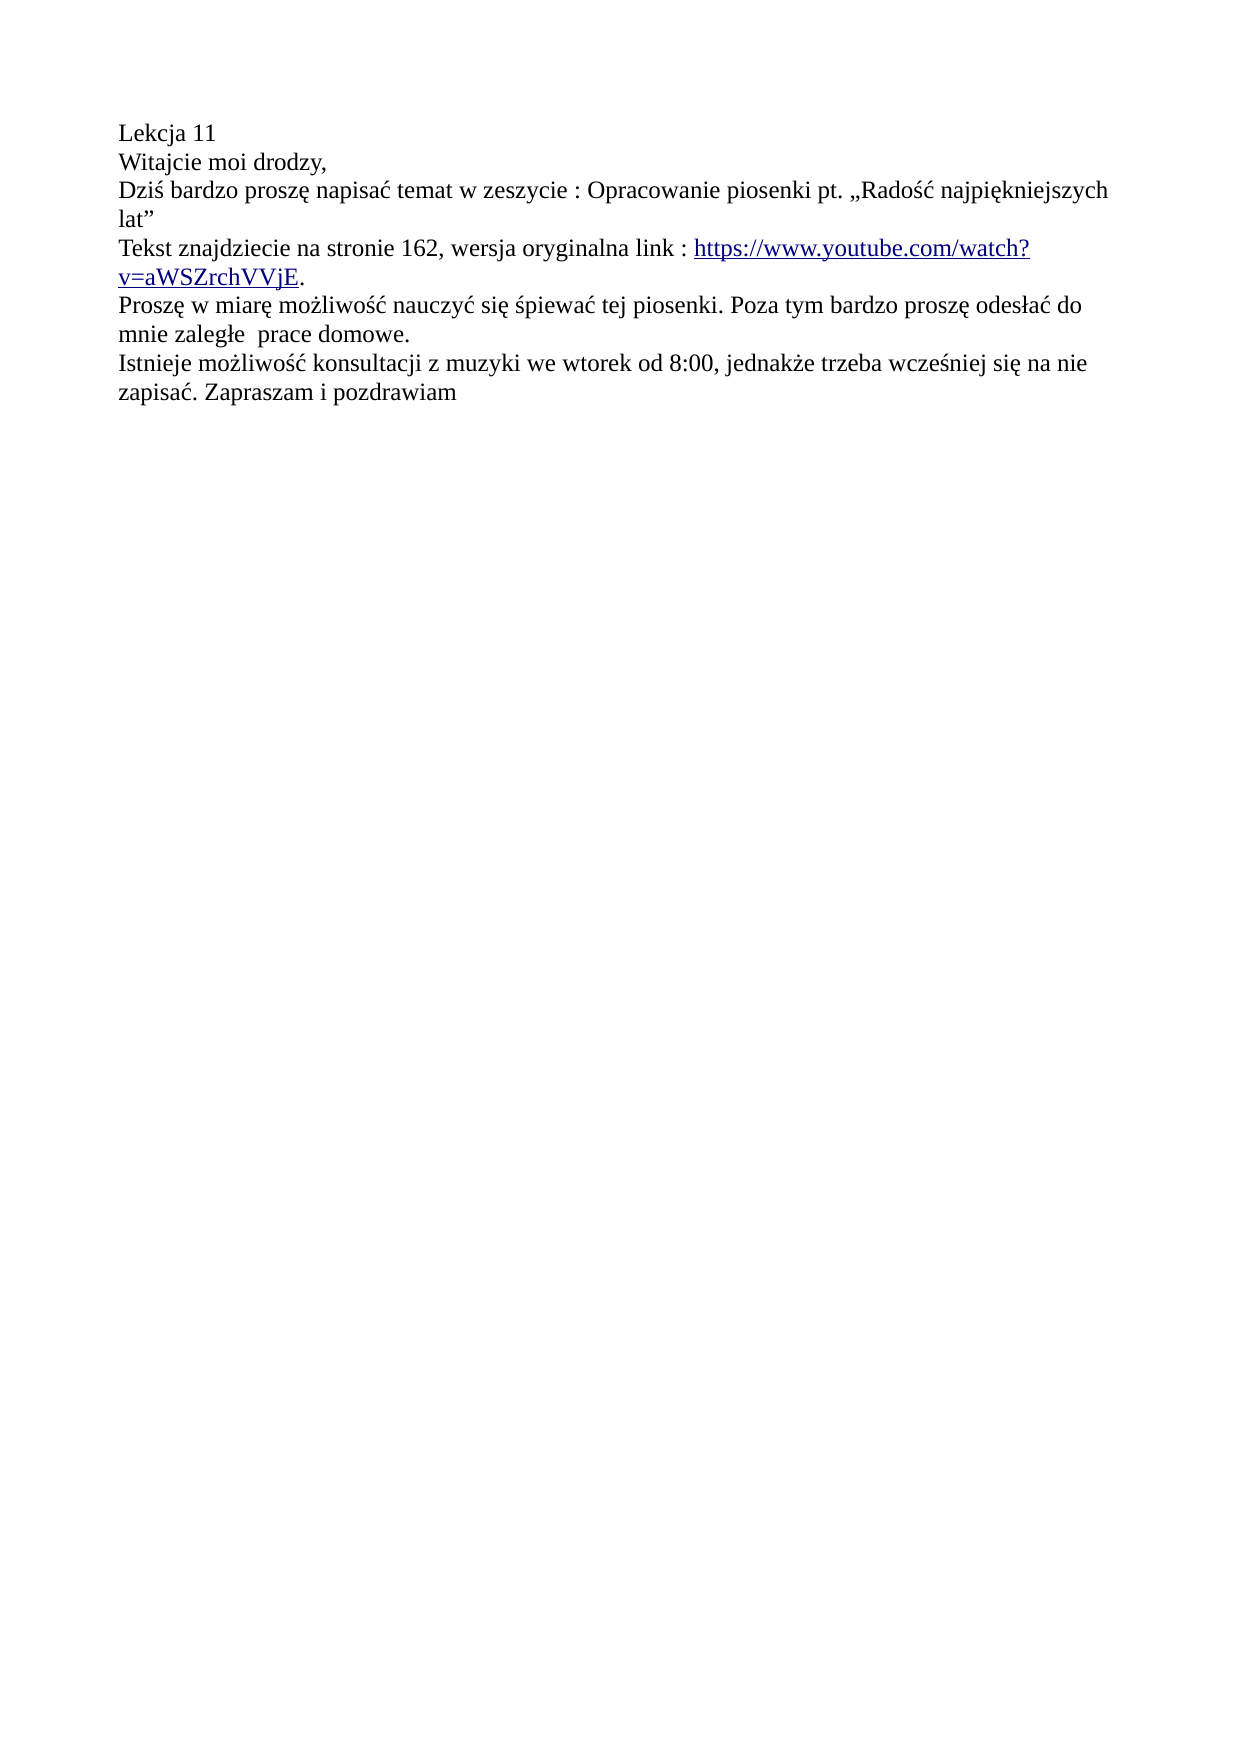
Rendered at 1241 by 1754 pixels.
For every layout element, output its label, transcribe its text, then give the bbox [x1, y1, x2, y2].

text Lekcja 11 [118, 118, 1122, 147]
text Witajcie moi drodzy, [118, 147, 1122, 176]
text Tekst znajdziecie na stronie 162, wersja oryginalna link : https://www.youtube.com/watch?v=aWSZrchVVjE. [118, 233, 1122, 291]
text Dziś bardzo proszę napisać temat w zeszycie : Opracowanie piosenki pt. „Radość najpiękniejszych lat” [118, 176, 1122, 233]
text Proszę w miarę możliwość nauczyć się śpiewać tej piosenki. Poza tym bardzo proszę odesłać do mnie zaległe prace domowe. [118, 291, 1122, 348]
text Istnieje możliwość konsultacji z muzyki we wtorek od 8:00, jednakże trzeba wcześniej się na nie zapisać. Zapraszam i pozdrawiam [118, 348, 1122, 406]
